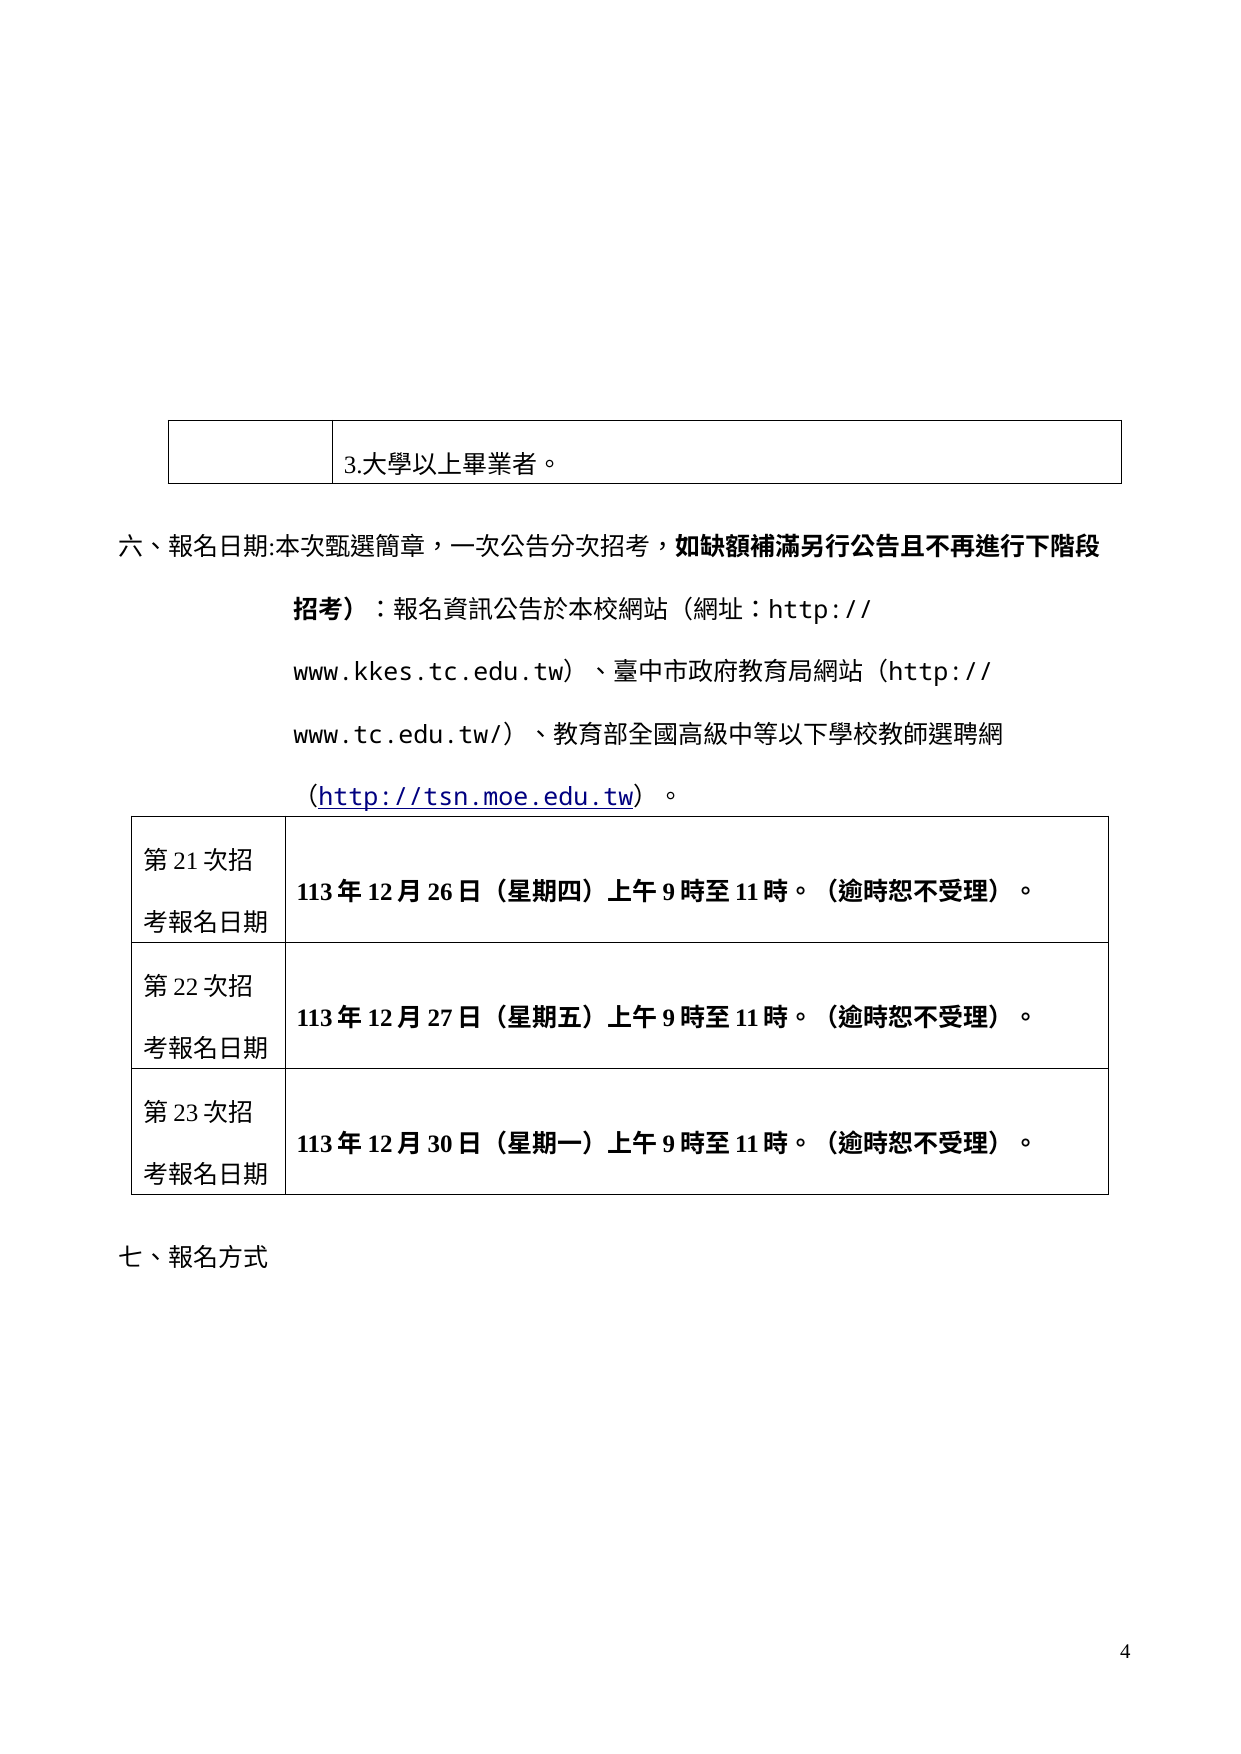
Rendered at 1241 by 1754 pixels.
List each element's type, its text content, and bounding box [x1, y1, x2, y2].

table_header 113年12月26日（星期四）上午9時至11時。（逾時恕不受理）。 [286, 817, 1108, 942]
table_cell 113年12月30日（星期一）上午9時至11時。（逾時恕不受理）。 [286, 1069, 1108, 1194]
text 六、報名日期:本次甄選簡章，一次公告分次招考，如缺額補滿另行公告且不再進行下階段招考）：報名資訊公告於本校網站（網址：http://www.kkes.tc.edu.tw）、臺中市政府教育局網站（http://www.tc.edu.tw/）、教育部全國高級中等以下學校教師選聘網（http://tsn.moe.edu.tw）。 [118, 503, 1122, 816]
table_cell 113年12月27日（星期五）上午9時至11時。（逾時恕不受理）。 [286, 943, 1108, 1068]
table_cell 第22次招考報名日期 [132, 943, 285, 1068]
text 七、報名方式 [118, 1213, 1122, 1276]
table_cell [169, 421, 332, 483]
table_cell 3.大學以上畢業者。 [333, 421, 1121, 483]
table_header 第21次招考報名日期 [132, 817, 285, 942]
table_cell 第23次招考報名日期 [132, 1069, 285, 1194]
